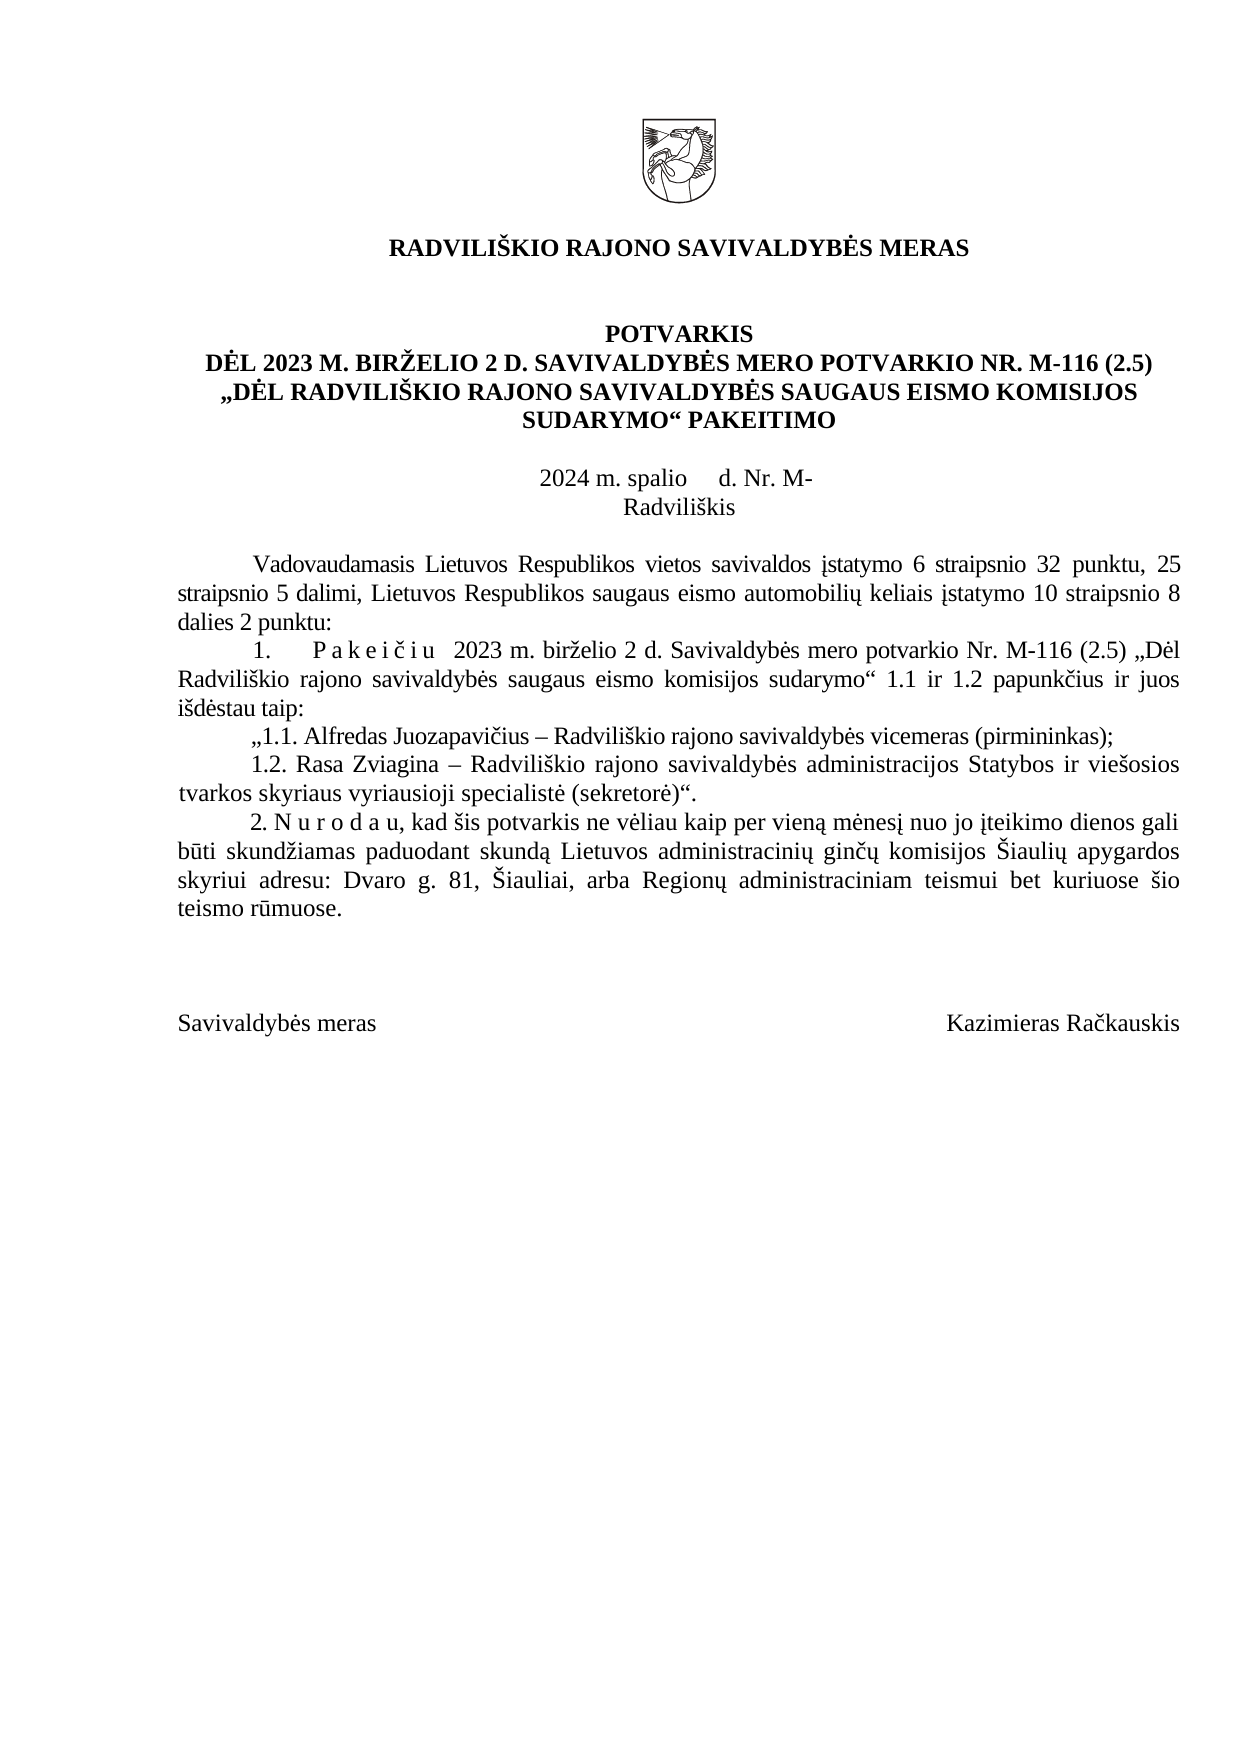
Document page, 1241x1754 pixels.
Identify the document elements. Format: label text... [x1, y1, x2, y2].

text 1.2. Rasa Zviagina – Radviliškio rajono savivaldybės administracijos Statybos ir viešosios tvarkos skyriaus vyriausioji specialistė (sekretorė)“. [179, 750, 1180, 807]
text Vadovaudamasis Lietuvos Respublikos vietos savivaldos įstatymo 6 straipsnio 32 punktu, 25 straipsnio 5 dalimi, Lietuvos Respublikos saugaus eismo automobilių keliais įstatymo 10 straipsnio 8 dalies 2 punktu: [177, 549, 1181, 635]
list 2. Nurodau, kad šis potvarkis ne vėliau kaip per vieną mėnesį nuo jo įteikimo dienos gali būti skundžiamas paduodant skundą Lietuvos administracinių ginčų komisijos Šiaulių apygardos skyriui adresu: Dvaro g. 81, Šiauliai, arba Regionų administraciniam teismui bet kuriuose šio teismo rūmuose. [177, 807, 1181, 922]
text DĖL 2023 M. BIRŽELIO 2 D. SAVIVALDYBĖS MERO POTVARKIO NR. M-116 (2.5) „DĖL RADVILIŠKIO RAJONO SAVIVALDYBĖS SAUGAUS EISMO KOMISIJOS SUDARYMO“ PAKEITIMO [177, 348, 1181, 434]
text RADVILIŠKIO RAJONO SAVIVALDYBĖS MERAS [177, 233, 1181, 262]
text „1.1. Alfredas Juozapavičius – Radviliškio rajono savivaldybės vicemeras (pirmininkas); [179, 722, 1180, 750]
text POTVARKIS [177, 319, 1181, 348]
text Savivaldybės meras Kazimieras Račkauskis [177, 1008, 1181, 1037]
text Radviliškis [177, 492, 1181, 520]
list Pakeičiu 2023 m. birželio 2 d. Savivaldybės mero potvarkio Nr. M-116 (2.5) „Dėl Radviliškio rajono savivaldybės saugaus eismo komisijos sudarymo“ 1.1 ir 1.2 papunkčius ir juos išdėstau taip: [177, 635, 1181, 722]
text 2024 m. spalio d. Nr. M- [177, 463, 1181, 492]
